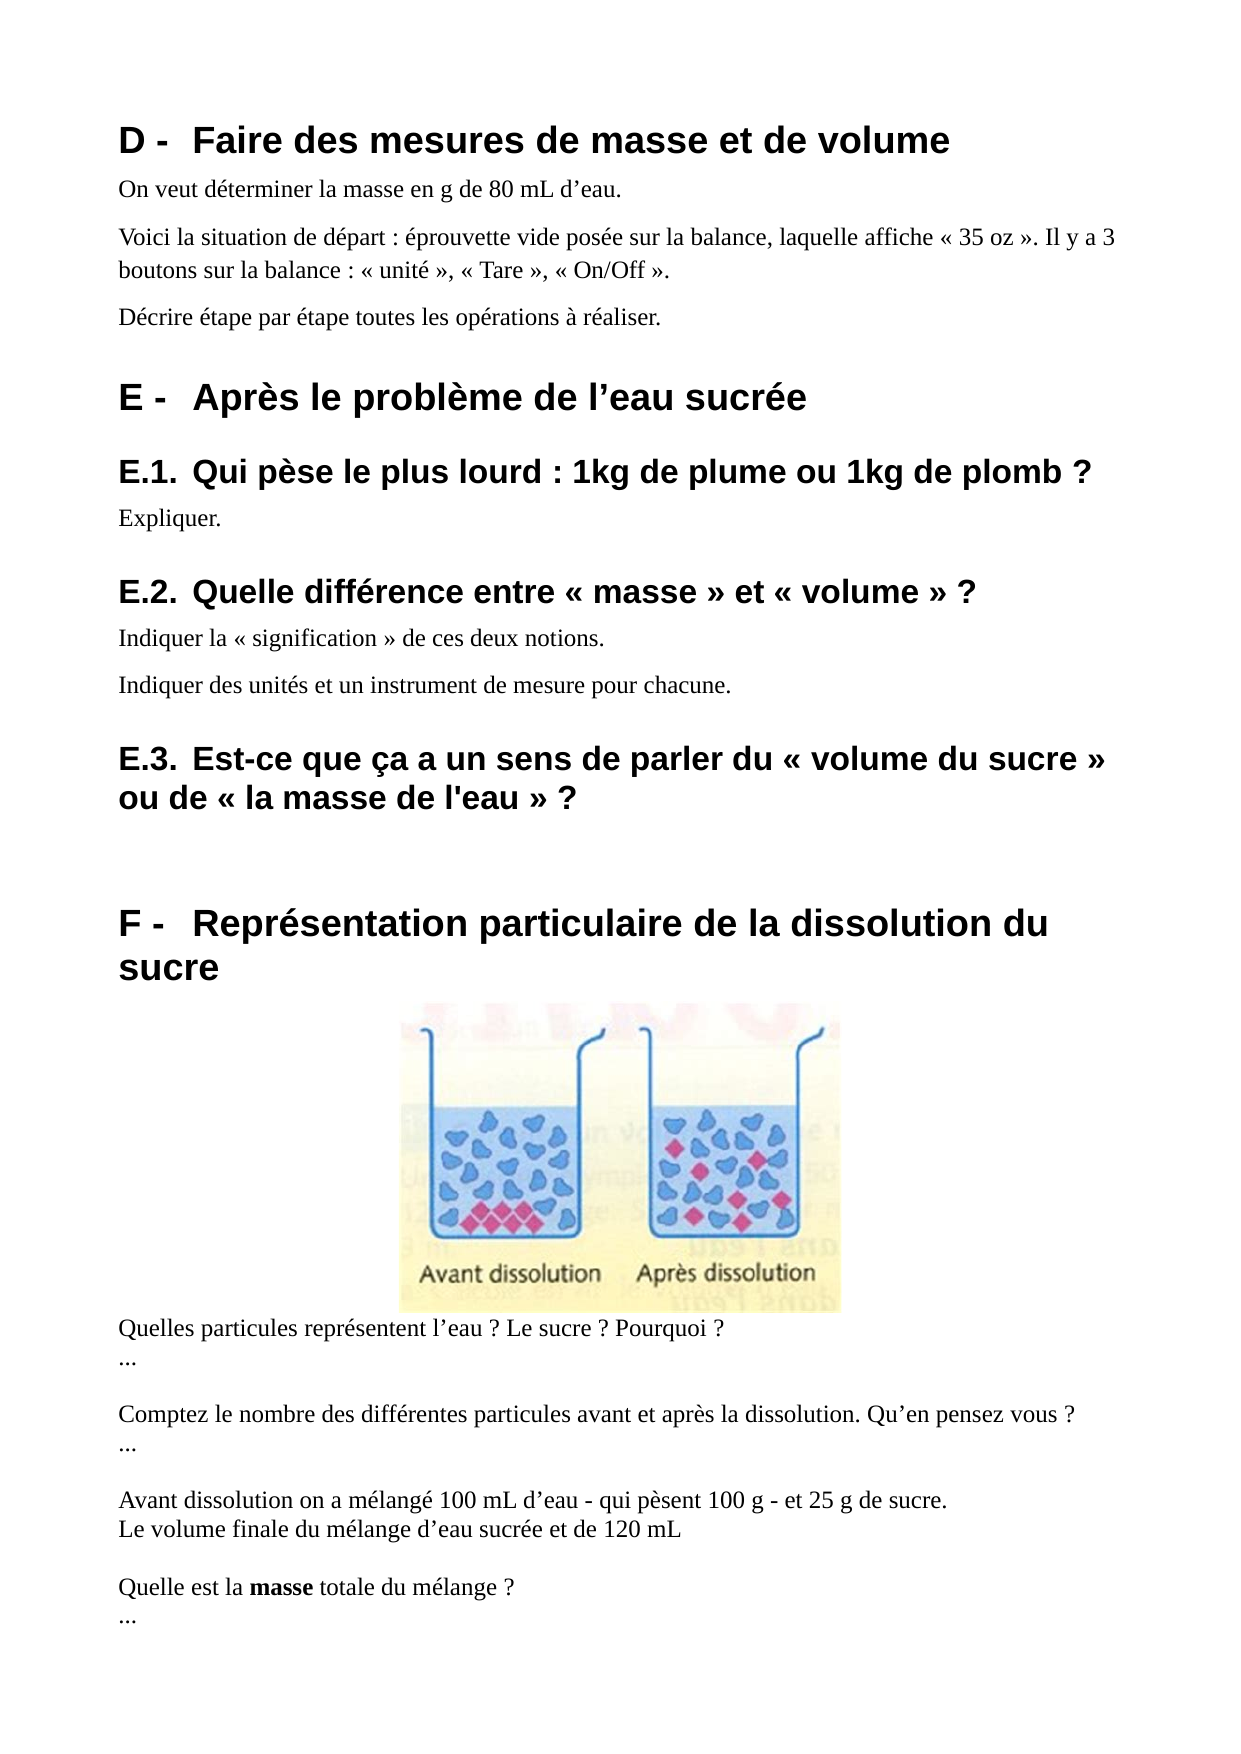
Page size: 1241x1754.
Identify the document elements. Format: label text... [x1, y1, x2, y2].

text Voici la situation de départ : éprouvette vide posée sur la balance, laquelle affiche « 35 oz ». Il y a 3 boutons sur la balance : « unité », « Tare », « On/Off ». [118, 222, 1122, 284]
text Quelles particules représentent l’eau ? Le sucre ? Pourquoi ? [118, 1313, 1122, 1342]
subtitle Quelle différence entre « masse » et « volume » ? [118, 572, 1122, 610]
text Le volume finale du mélange d’eau sucrée et de 120 mL [118, 1514, 1122, 1543]
text Comptez le nombre des différentes particules avant et après la dissolution. Qu’en pensez vous ? [118, 1399, 1122, 1428]
text Expliquer. [118, 503, 1122, 532]
text Décrire étape par étape toutes les opérations à réaliser. [118, 302, 1122, 331]
text ... [118, 1600, 1122, 1629]
text Indiquer des unités et un instrument de mesure pour chacune. [118, 670, 1122, 699]
subtitle Représentation particulaire de la dissolution du sucre [118, 901, 1122, 988]
text Quelle est la masse totale du mélange ? [118, 1572, 1122, 1600]
subtitle Est-ce que ça a un sens de parler du « volume du sucre » ou de « la masse de l'eau » ? [118, 739, 1122, 816]
text Avant dissolution on a mélangé 100 mL d’eau - qui pèsent 100 g - et 25 g de sucre. [118, 1485, 1122, 1514]
subtitle Après le problème de l’eau sucrée [118, 375, 1122, 419]
picture [398, 1001, 842, 1313]
subtitle Qui pèse le plus lourd : 1kg de plume ou 1kg de plomb ? [118, 452, 1122, 491]
text ... [118, 1428, 1122, 1457]
text ... [118, 1342, 1122, 1370]
subtitle Faire des mesures de masse et de volume [118, 118, 1122, 162]
text Indiquer la « signification » de ces deux notions. [118, 623, 1122, 652]
text On veut déterminer la masse en g de 80 mL d’eau. [118, 174, 1122, 203]
